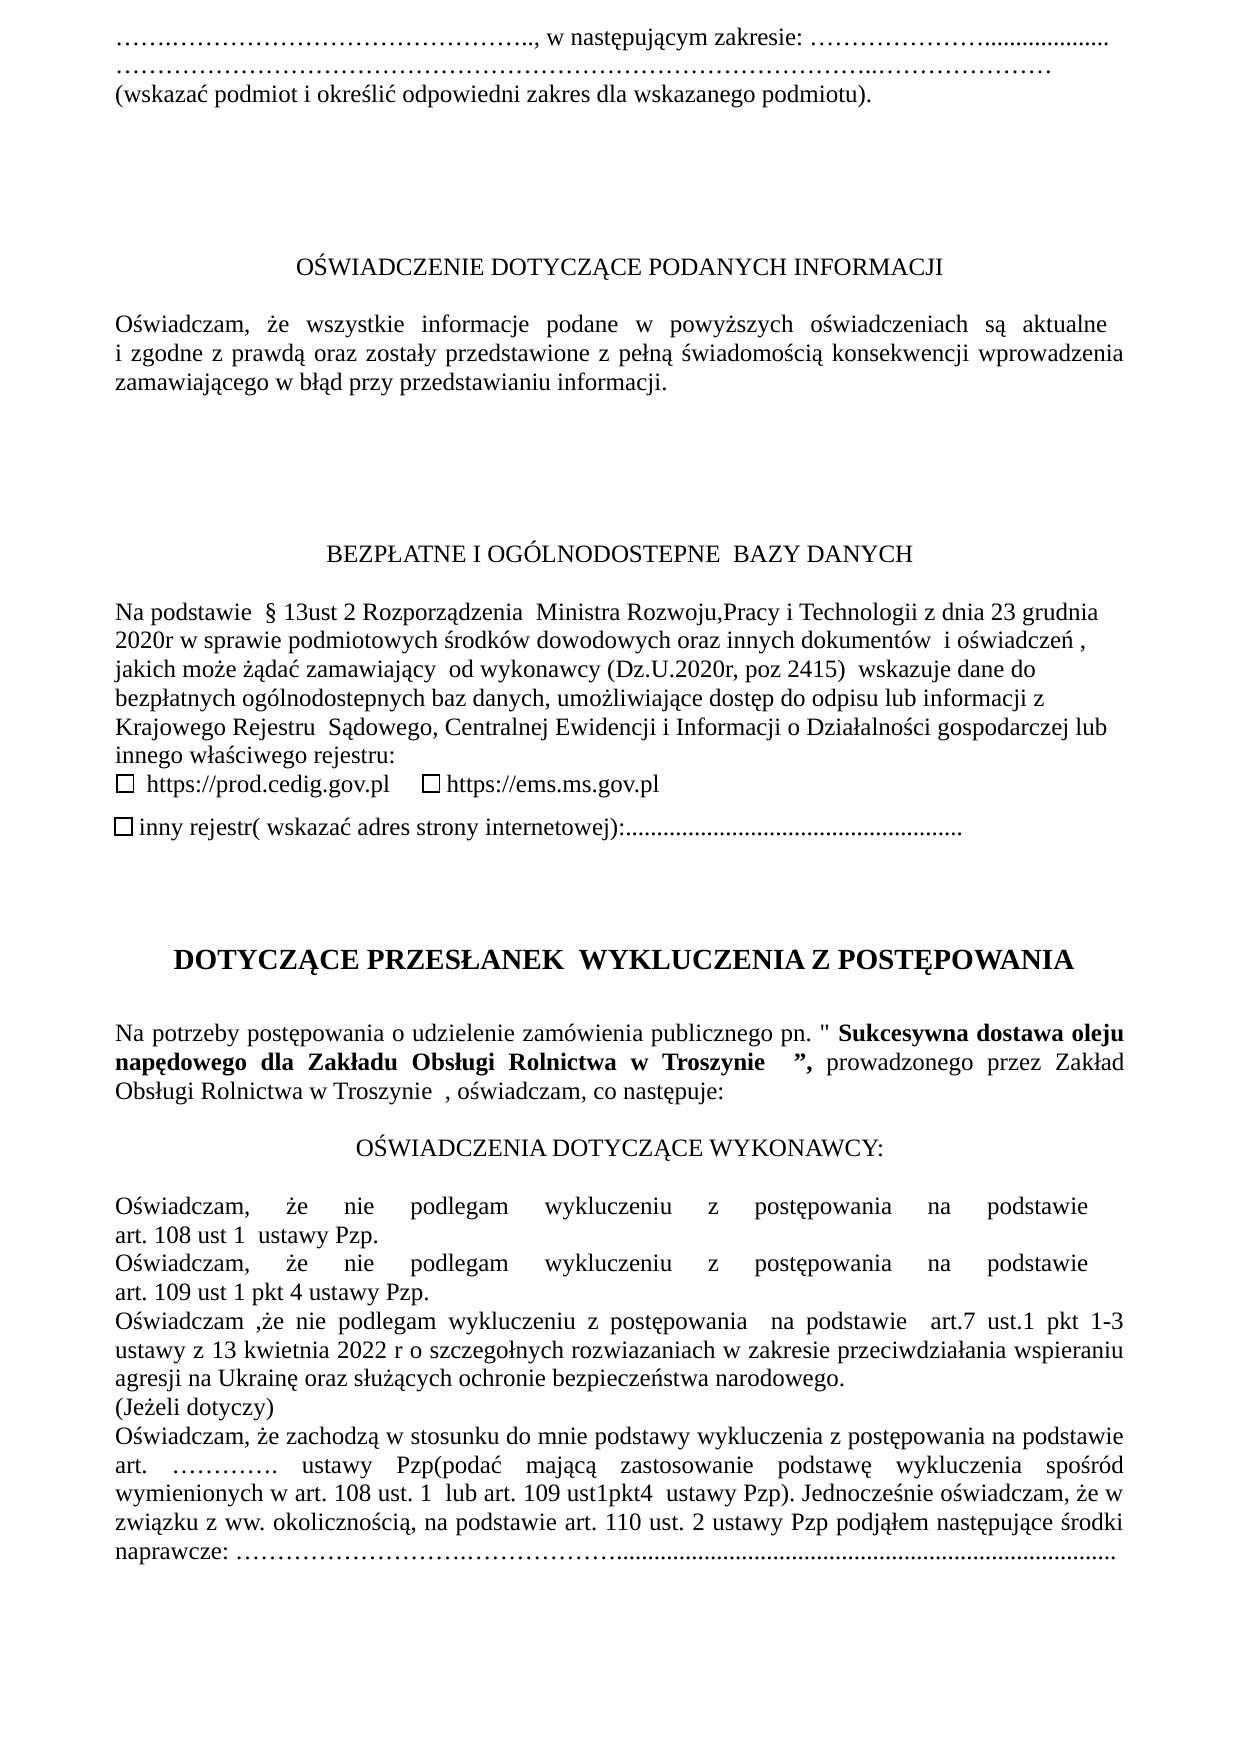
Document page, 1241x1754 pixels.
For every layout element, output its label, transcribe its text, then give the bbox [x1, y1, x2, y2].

text Oświadczam ,że nie podlegam wykluczeniu z postępowania na podstawie art.7 ust.1 pkt 1-3 ustawy z 13 kwietnia 2022 r o szczegołnych rozwiazaniach w zakresie przeciwdziałania wspieraniu agresji na Ukrainę oraz służących ochronie bezpieczeństwa narodowego. [115, 1306, 1124, 1392]
text BEZPŁATNE I OGÓLNODOSTEPNE BAZY DANYCH [115, 539, 1124, 568]
text (Jeżeli dotyczy) [115, 1392, 1124, 1421]
text Na potrzeby postępowania o udzielenie zamówienia publicznego pn. " Sukcesywna dostawa oleju napędowego dla Zakładu Obsługi Rolnictwa w Troszynie ”, prowadzonego przez Zakład Obsługi Rolnictwa w Troszynie , oświadczam, co następuje: [115, 1018, 1124, 1105]
text Oświadczam, że nie podlegam wykluczeniu z postępowania na podstawie art. 109 ust 1 pkt 4 ustawy Pzp. [115, 1248, 1124, 1306]
text Oświadczam, że wszystkie informacje podane w powyższych oświadczeniach są aktualne i zgodne z prawdą oraz zostały przedstawione z pełną świadomością konsekwencji wprowadzenia zamawiającego w błąd przy przedstawianiu informacji. [115, 309, 1124, 396]
text ………………………………………………………………………………..………………… [115, 51, 1124, 79]
text DOTYCZĄCE PRZESŁANEK WYKLUCZENIA Z POSTĘPOWANIA [115, 942, 1124, 975]
text …….…………………………………….., w następującym zakresie: ………………….................... [115, 22, 1124, 51]
text OŚWIADCZENIE DOTYCZĄCE PODANYCH INFORMACJI [115, 252, 1124, 281]
text OŚWIADCZENIA DOTYCZĄCE WYKONAWCY: [115, 1133, 1124, 1162]
text inny rejestr( wskazać adres strony internetowej):...................................................... [113, 812, 1124, 841]
text https://prod.cedig.gov.pl https://ems.ms.gov.pl [115, 769, 1124, 798]
text Oświadczam, że nie podlegam wykluczeniu z postępowania na podstawie art. 108 ust 1 ustawy Pzp. [115, 1191, 1124, 1248]
text Na podstawie § 13ust 2 Rozporządzenia Ministra Rozwoju,Pracy i Technologii z dnia 23 grudnia 2020r w sprawie podmiotowych środków dowodowych oraz innych dokumentów i oświadczeń , jakich może żądać zamawiający od wykonawcy (Dz.U.2020r, poz 2415) wskazuje dane do bezpłatnych ogólnodostepnych baz danych, umożliwiające dostęp do odpisu lub informacji z Krajowego Rejestru Sądowego, Centralnej Ewidencji i Informacji o Działalności gospodarczej lub innego właściwego rejestru: [115, 597, 1124, 769]
text (wskazać podmiot i określić odpowiedni zakres dla wskazanego podmiotu). [115, 79, 1124, 108]
text Oświadczam, że zachodzą w stosunku do mnie podstawy wykluczenia z postępowania na podstawie art. …………. ustawy Pzp(podać mającą zastosowanie podstawę wykluczenia spośród wymienionych w art. 108 ust. 1 lub art. 109 ust1pkt4 ustawy Pzp). Jednocześnie oświadczam, że w związku z ww. okolicznością, na podstawie art. 110 ust. 2 ustawy Pzp podjąłem następujące środki naprawcze: ……………………….………………................................................................................ [115, 1421, 1124, 1565]
